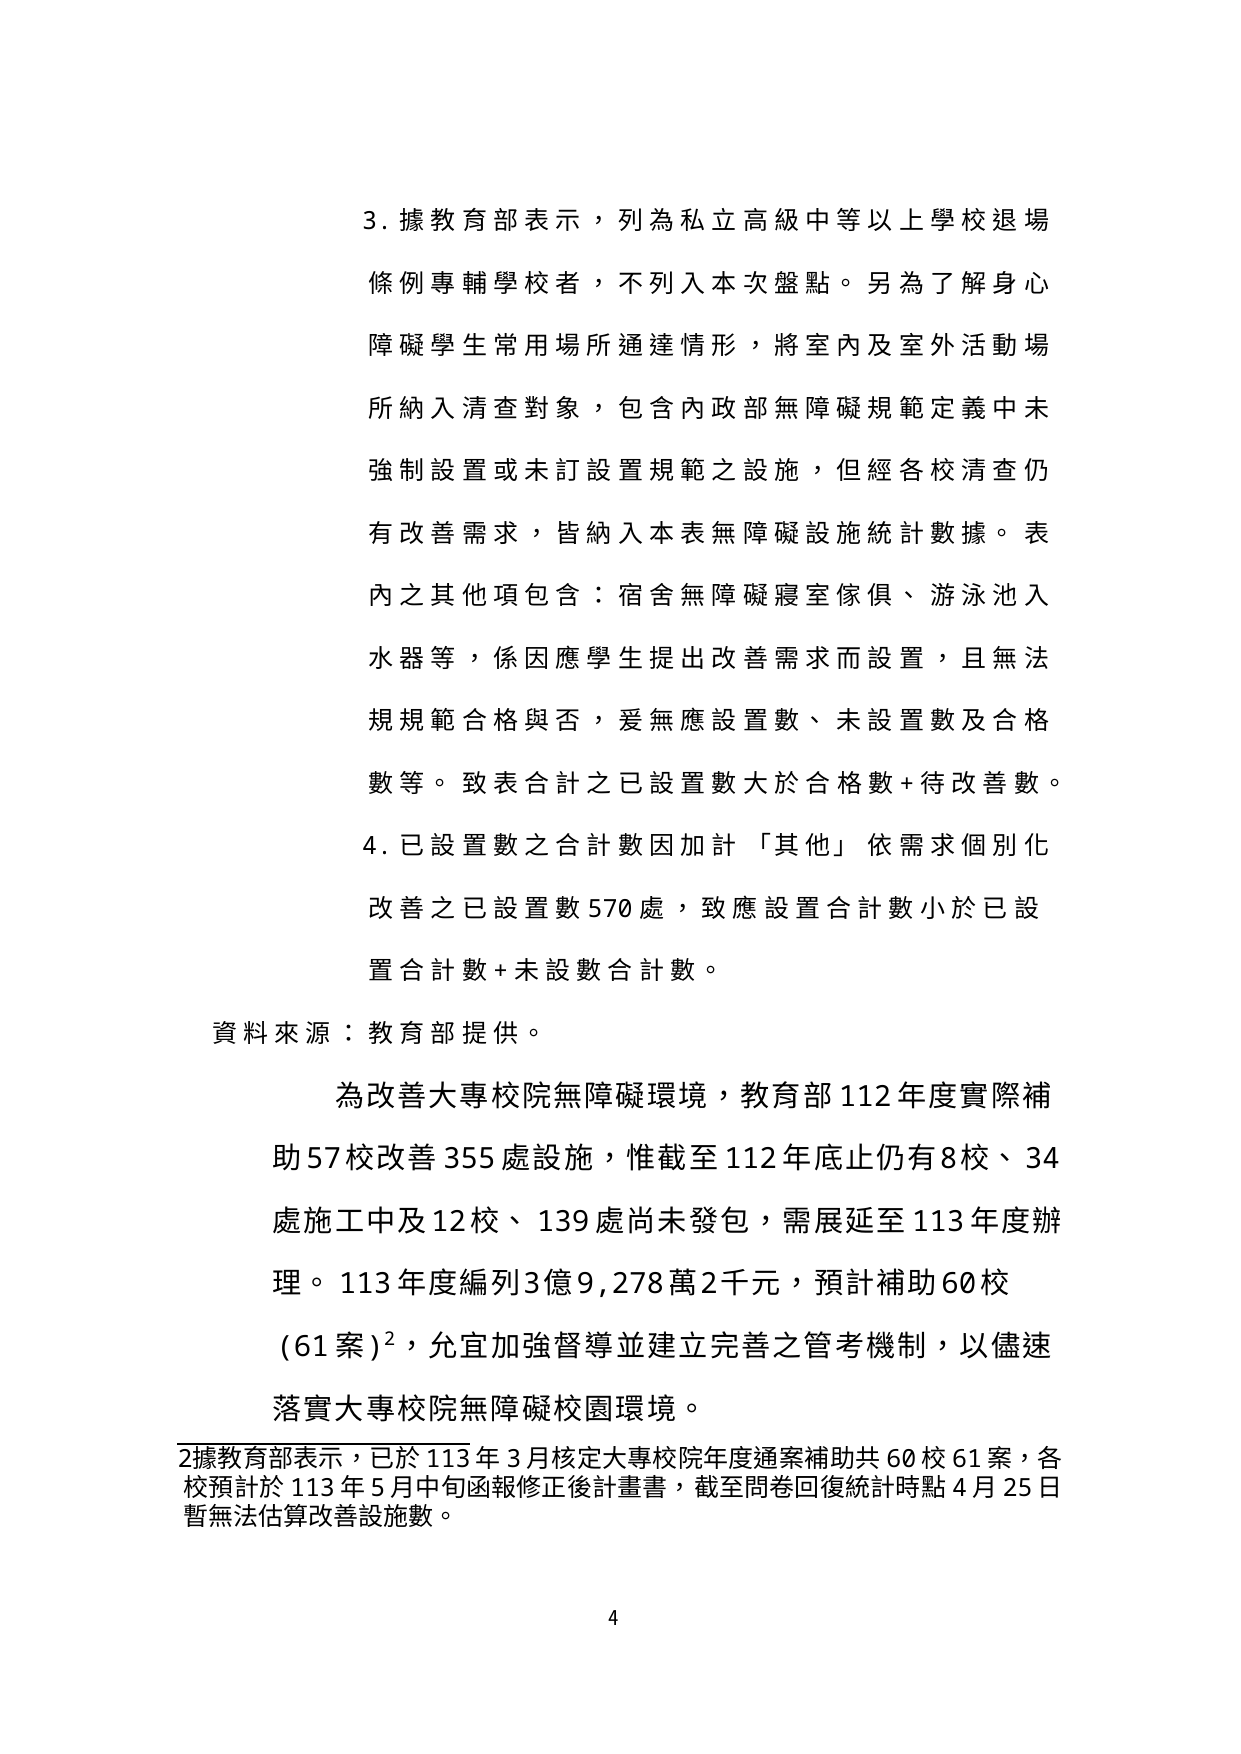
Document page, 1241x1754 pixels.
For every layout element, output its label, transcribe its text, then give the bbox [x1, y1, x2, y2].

text 4.已設置數之合計數因加計「其他」依需求個別化改善之已設置數570處，致應設置合計數小於已設置合計數+未設數合計數。 [177, 802, 1063, 990]
text 據教育部表示，已於113年3月核定大專校院年度通案補助共60校61案，各校預計於113年5月中旬函報修正後計畫書，截至問卷回復統計時點4月25日暫無法估算改善設施數。 [177, 1444, 1063, 1532]
text 為改善大專校院無障礙環境，教育部112年度實際補助57校改善355處設施，惟截至112年底止仍有8校、34處施工中及12校、139處尚未發包，需展延至113年度辦理。113年度編列3億9,278萬2千元，預計補助60校(61案)，允宜加強督導並建立完善之管考機制，以儘速落實大專校院無障礙校園環境。 [266, 1052, 1063, 1427]
text 資料來源：教育部提供。 [177, 990, 1063, 1052]
text 3.據教育部表示，列為私立高級中等以上學校退場條例專輔學校者，不列入本次盤點。另為了解身心障礙學生常用場所通達情形，將室內及室外活動場所納入清查對象，包含內政部無障礙規範定義中未強制設置或未訂設置規範之設施，但經各校清查仍有改善需求，皆納入本表無障礙設施統計數據。表內之其他項包含：宿舍無障礙寢室傢俱、游泳池入水器等，係因應學生提出改善需求而設置，且無法規規範合格與否，爰無應設置數、未設置數及合格數等。致表合計之已設置數大於合格數+待改善數。 [177, 177, 1063, 802]
